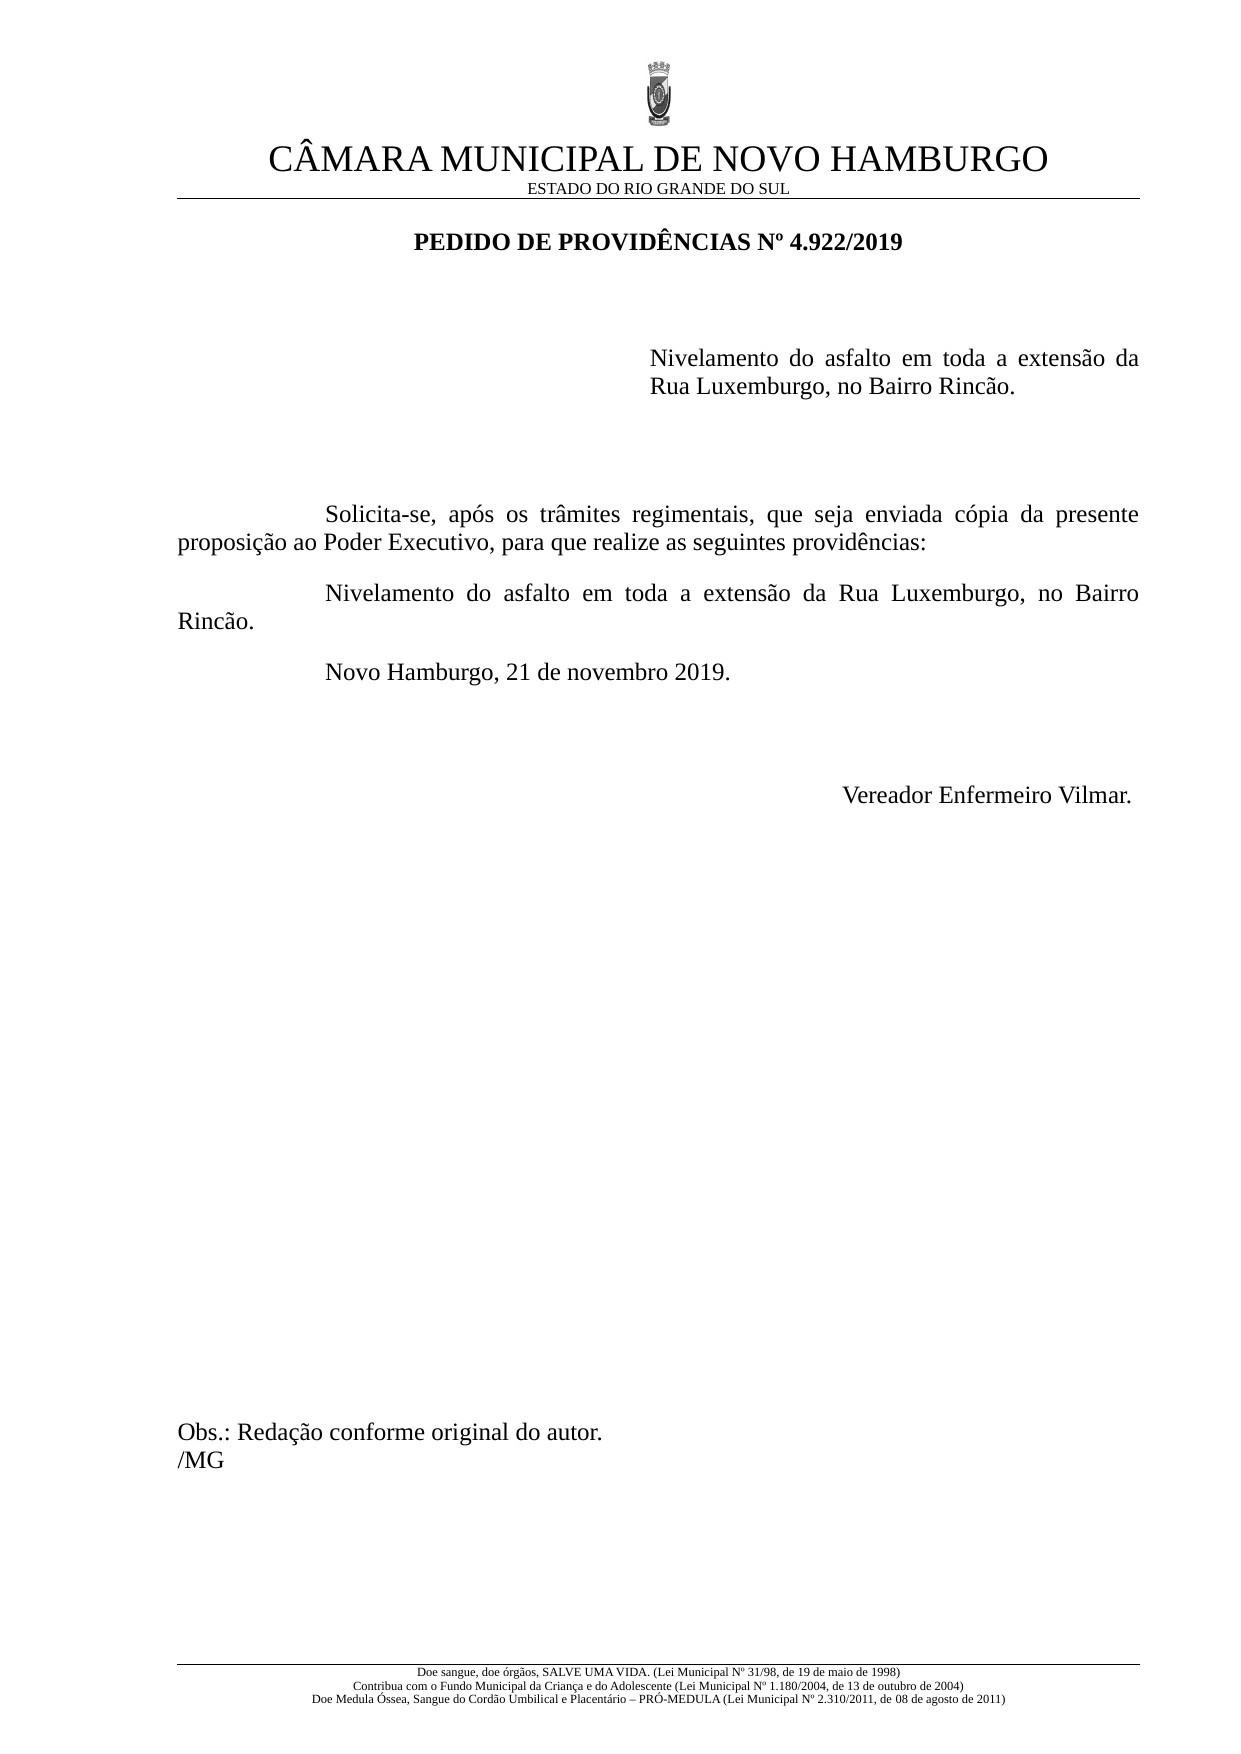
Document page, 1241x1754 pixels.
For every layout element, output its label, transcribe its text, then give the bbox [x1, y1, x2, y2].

text Novo Hamburgo, 21 de novembro 2019. [177, 658, 1140, 686]
text Vereador Enfermeiro Vilmar. [177, 781, 1140, 808]
text Obs.: Redação conforme original do autor. [177, 1418, 1140, 1446]
text Nivelamento do asfalto em toda a extensão da Rua Luxemburgo, no Bairro Rincão. [177, 579, 1140, 635]
text Solicita-se, após os trâmites regimentais, que seja enviada cópia da presente proposição ao Poder Executivo, para que realize as seguintes providências: [177, 500, 1140, 556]
text /MG [177, 1446, 1140, 1473]
text PEDIDO DE PROVIDÊNCIAS Nº 4.922/2019 [177, 228, 1140, 256]
text Nivelamento do asfalto em toda a extensão da Rua Luxemburgo, no Bairro Rincão. [649, 344, 1140, 400]
